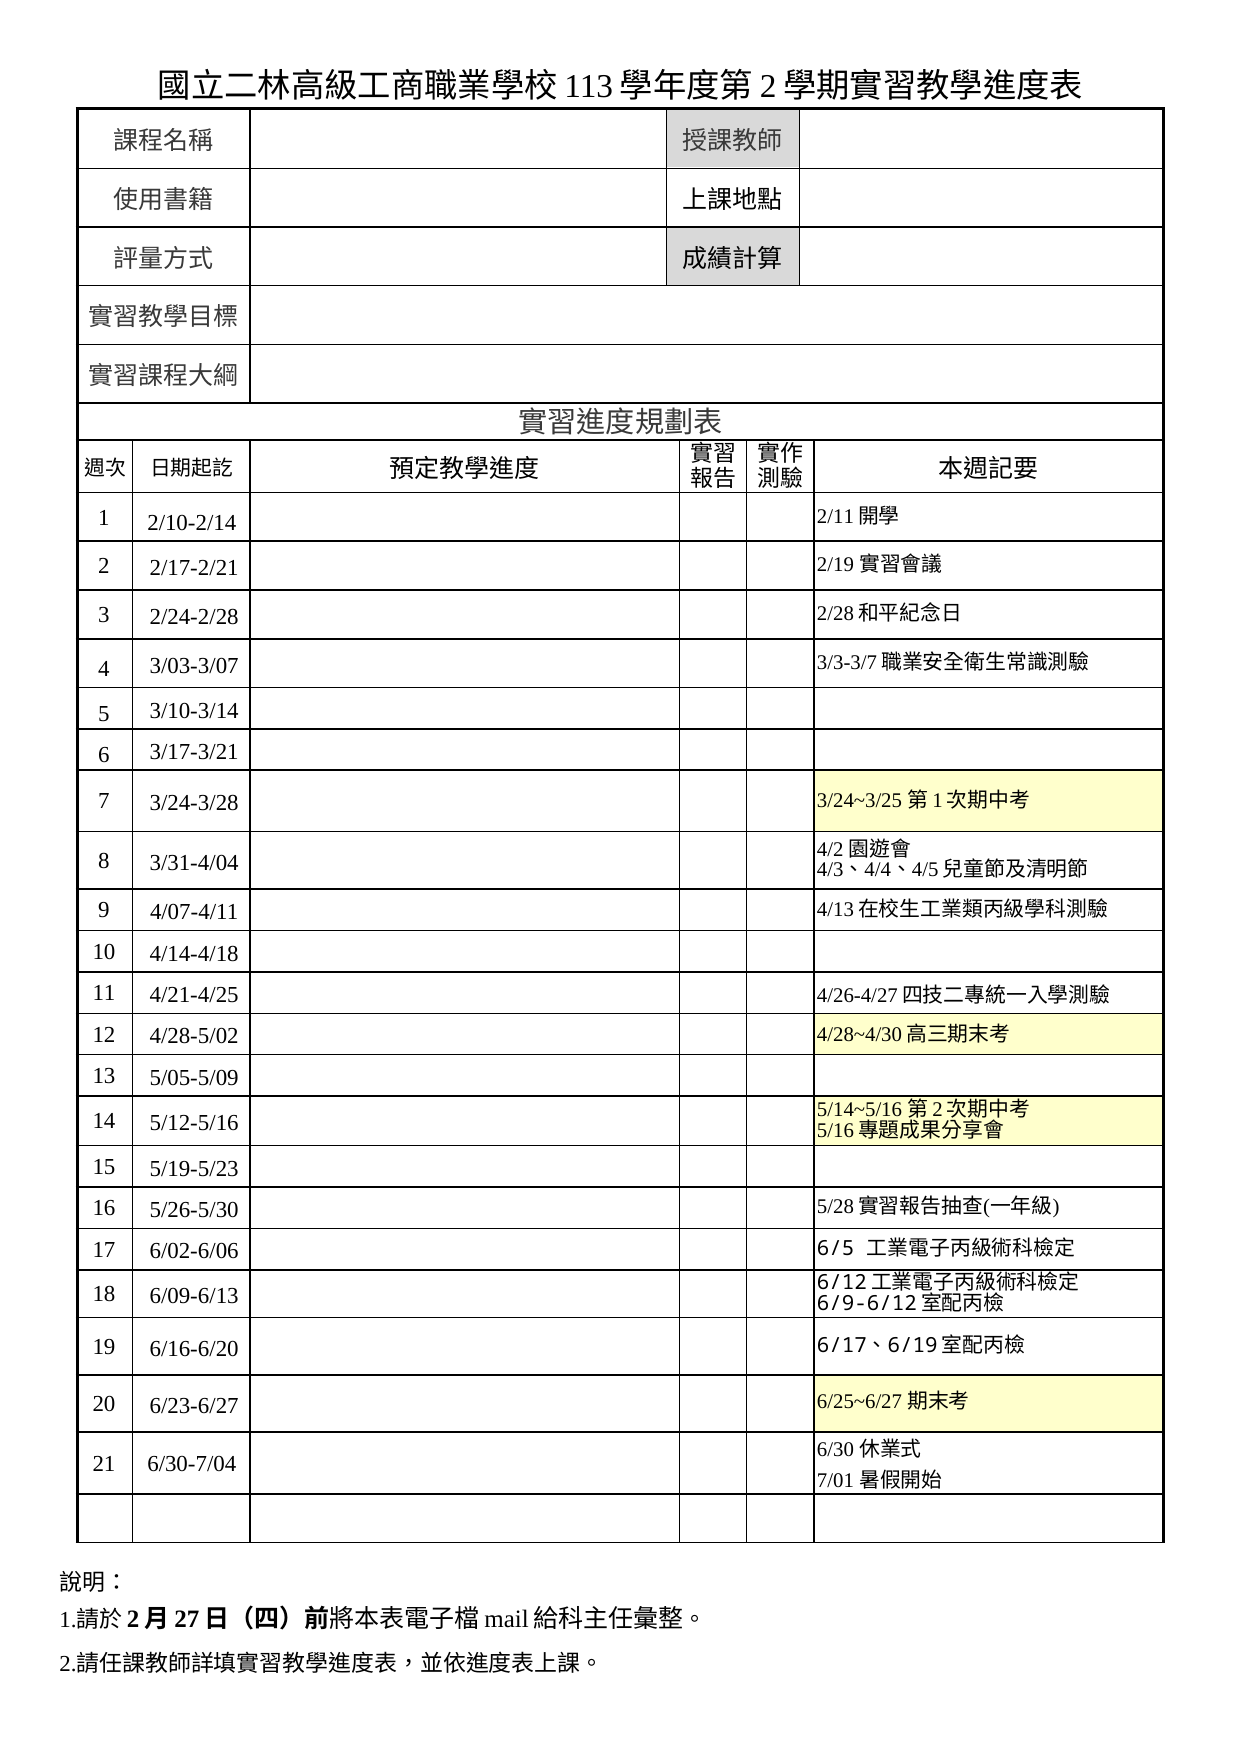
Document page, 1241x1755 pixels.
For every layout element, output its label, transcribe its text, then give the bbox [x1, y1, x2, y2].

table_cell 4/14-4/18 [133, 931, 249, 971]
table_cell [680, 1433, 746, 1493]
table_cell 2/17-2/21 [133, 542, 249, 589]
table_header 課程名稱 [79, 110, 249, 167]
table_cell [747, 688, 813, 728]
table_cell [680, 973, 746, 1012]
table_cell 9 [79, 890, 132, 930]
table_cell 實習進度規劃表 [79, 404, 1162, 439]
table_cell 6/02-6/06 [133, 1229, 249, 1269]
table_cell [251, 730, 679, 769]
table_cell 4/21-4/25 [133, 973, 249, 1012]
table_cell 4/28~4/30高三期末考 [815, 1014, 1162, 1054]
table_cell [251, 169, 666, 226]
table_cell [747, 1229, 813, 1269]
table_cell 18 [79, 1271, 132, 1317]
table_cell [800, 169, 1162, 226]
table_cell [680, 1495, 746, 1542]
table_cell 5/26-5/30 [133, 1188, 249, 1227]
table_cell [133, 1495, 249, 1542]
table_cell [251, 640, 679, 687]
table_cell 5/19-5/23 [133, 1146, 249, 1186]
table_cell 4/28-5/02 [133, 1014, 249, 1054]
table_cell [680, 1376, 746, 1431]
table_cell [680, 1055, 746, 1095]
table_cell 週次 [79, 441, 132, 492]
table_cell [251, 1097, 679, 1145]
table_cell [815, 931, 1162, 971]
table_cell [680, 542, 746, 589]
table_cell [747, 931, 813, 971]
table_cell [251, 1146, 679, 1186]
table_cell [251, 1055, 679, 1095]
text 2.請任課教師詳填實習教學進度表，並依進度表上課。 [59, 1635, 1181, 1681]
table_cell [251, 1433, 679, 1493]
table_cell [680, 1146, 746, 1186]
table_cell 6/25~6/27 期末考 [815, 1376, 1162, 1431]
table_cell 6/09-6/13 [133, 1271, 249, 1317]
table_cell [251, 890, 679, 930]
table_cell [680, 1229, 746, 1269]
table_cell [680, 1318, 746, 1374]
text 1.請於2月27日（四）前將本表電子檔mail給科主任彙整。 [59, 1598, 1181, 1635]
table_cell [680, 591, 746, 638]
table_cell [747, 542, 813, 589]
table_cell 12 [79, 1014, 132, 1054]
table_cell 1 [79, 493, 132, 540]
table_cell [747, 1055, 813, 1095]
table_cell [251, 1188, 679, 1227]
table_cell 5/28實習報告抽查(一年級) [815, 1188, 1162, 1227]
table_cell 6/16-6/20 [133, 1318, 249, 1374]
table_cell [815, 1495, 1162, 1542]
table_cell 6/17、6/19室配丙檢 [815, 1318, 1162, 1374]
table_cell 實習 報告 [680, 441, 746, 492]
table_cell [251, 973, 679, 1012]
table_cell 2/24-2/28 [133, 591, 249, 638]
table_cell [747, 1376, 813, 1431]
table_cell 預定教學進度 [251, 441, 679, 492]
table_cell 實作測驗 [747, 441, 813, 492]
table_cell [815, 1055, 1162, 1095]
table_cell [251, 542, 679, 589]
table_cell [747, 1097, 813, 1145]
table_cell 5/12-5/16 [133, 1097, 249, 1145]
table_cell [747, 493, 813, 540]
table_cell [680, 1014, 746, 1054]
table_cell 3/10-3/14 [133, 688, 249, 728]
table_cell [747, 1146, 813, 1186]
table_cell 20 [79, 1376, 132, 1431]
table_cell [251, 1318, 679, 1374]
table_cell 3/24~3/25 第1次期中考 [815, 771, 1162, 831]
table_cell [747, 1433, 813, 1493]
table_cell [747, 591, 813, 638]
table_cell [747, 1188, 813, 1227]
text 說明： [59, 1560, 1181, 1598]
table_cell [680, 771, 746, 831]
table_cell [747, 640, 813, 687]
table_cell [680, 493, 746, 540]
table_cell [251, 228, 666, 285]
table_cell 2/19 實習會議 [815, 542, 1162, 589]
table_cell [251, 832, 679, 888]
table_cell [815, 1146, 1162, 1186]
table_cell 15 [79, 1146, 132, 1186]
table_cell [251, 1376, 679, 1431]
table_cell 實習課程大綱 [79, 345, 249, 402]
table_cell 5/14~5/16 第2次期中考 5/16專題成果分享會 [815, 1097, 1162, 1145]
table_cell 日期起訖 [133, 441, 249, 492]
table_cell [747, 1271, 813, 1317]
table_cell 4/26-4/27四技二專統一入學測驗 [815, 973, 1162, 1012]
table_cell 4/2 園遊會 4/3、4/4、4/5兒童節及清明節 [815, 832, 1162, 888]
table_cell 5/05-5/09 [133, 1055, 249, 1095]
table_cell [815, 688, 1162, 728]
table_cell 11 [79, 973, 132, 1012]
table_cell 成績計算 [667, 228, 799, 285]
table_cell 5 [79, 688, 132, 728]
table_cell 7 [79, 771, 132, 831]
table_header [800, 110, 1162, 167]
table_cell 19 [79, 1318, 132, 1374]
table_cell 3/17-3/21 [133, 730, 249, 769]
table_cell [747, 730, 813, 769]
table_cell [747, 973, 813, 1012]
table_cell [680, 640, 746, 687]
table_cell [680, 890, 746, 930]
table_cell [79, 1495, 132, 1542]
table_cell [251, 591, 679, 638]
table_cell 4/07-4/11 [133, 890, 249, 930]
table_cell 8 [79, 832, 132, 888]
table_cell 2/10-2/14 [133, 493, 249, 540]
table_cell 2/11開學 [815, 493, 1162, 540]
table_cell [800, 228, 1162, 285]
table_cell [251, 688, 679, 728]
table_cell 6/12工業電子丙級術科檢定 6/9-6/12室配丙檢 [815, 1271, 1162, 1317]
table_cell 4/13在校生工業類丙級學科測驗 [815, 890, 1162, 930]
table_cell 2/28和平紀念日 [815, 591, 1162, 638]
table_cell [251, 771, 679, 831]
table_cell [747, 1495, 813, 1542]
table_cell 6/23-6/27 [133, 1376, 249, 1431]
table_cell 6/30-7/04 [133, 1433, 249, 1493]
table_cell [680, 1188, 746, 1227]
table_cell 16 [79, 1188, 132, 1227]
table_cell [680, 730, 746, 769]
table_cell 13 [79, 1055, 132, 1095]
table_cell [680, 931, 746, 971]
table_cell 3/24-3/28 [133, 771, 249, 831]
table_cell 21 [79, 1433, 132, 1493]
table_cell [747, 832, 813, 888]
table_cell 實習教學目標 [79, 286, 249, 343]
table_cell [680, 688, 746, 728]
table_cell 評量方式 [79, 228, 249, 285]
table_cell [251, 1229, 679, 1269]
table_cell 3/31-4/04 [133, 832, 249, 888]
table_cell 3 [79, 591, 132, 638]
table_cell [747, 890, 813, 930]
table_cell 本週記要 [815, 441, 1162, 492]
table_cell 10 [79, 931, 132, 971]
table_cell [680, 1271, 746, 1317]
table_cell 6/30 休業式 7/01 暑假開始 [815, 1433, 1162, 1493]
table_cell 6 [79, 730, 132, 769]
table_cell [251, 493, 679, 540]
table_cell 上課地點 [667, 169, 799, 226]
table_cell [747, 771, 813, 831]
table_cell [251, 1495, 679, 1542]
table_cell 2 [79, 542, 132, 589]
table_cell 4 [79, 640, 132, 687]
table_cell 6/5 工業電子丙級術科檢定 [815, 1229, 1162, 1269]
table_cell [680, 1097, 746, 1145]
table_cell [251, 931, 679, 971]
table_cell [251, 1014, 679, 1054]
table_cell 17 [79, 1229, 132, 1269]
table_header [251, 110, 666, 167]
table_cell [680, 832, 746, 888]
table_cell 使用書籍 [79, 169, 249, 226]
table_cell [747, 1014, 813, 1054]
table_cell [251, 286, 1162, 343]
table_cell [747, 1318, 813, 1374]
table_cell [251, 1271, 679, 1317]
table_cell [815, 730, 1162, 769]
table_cell 3/03-3/07 [133, 640, 249, 687]
table_cell [251, 345, 1162, 402]
table_header 授課教師 [667, 110, 799, 167]
table_cell 3/3-3/7職業安全衛生常識測驗 [815, 640, 1162, 687]
table_cell 14 [79, 1097, 132, 1145]
